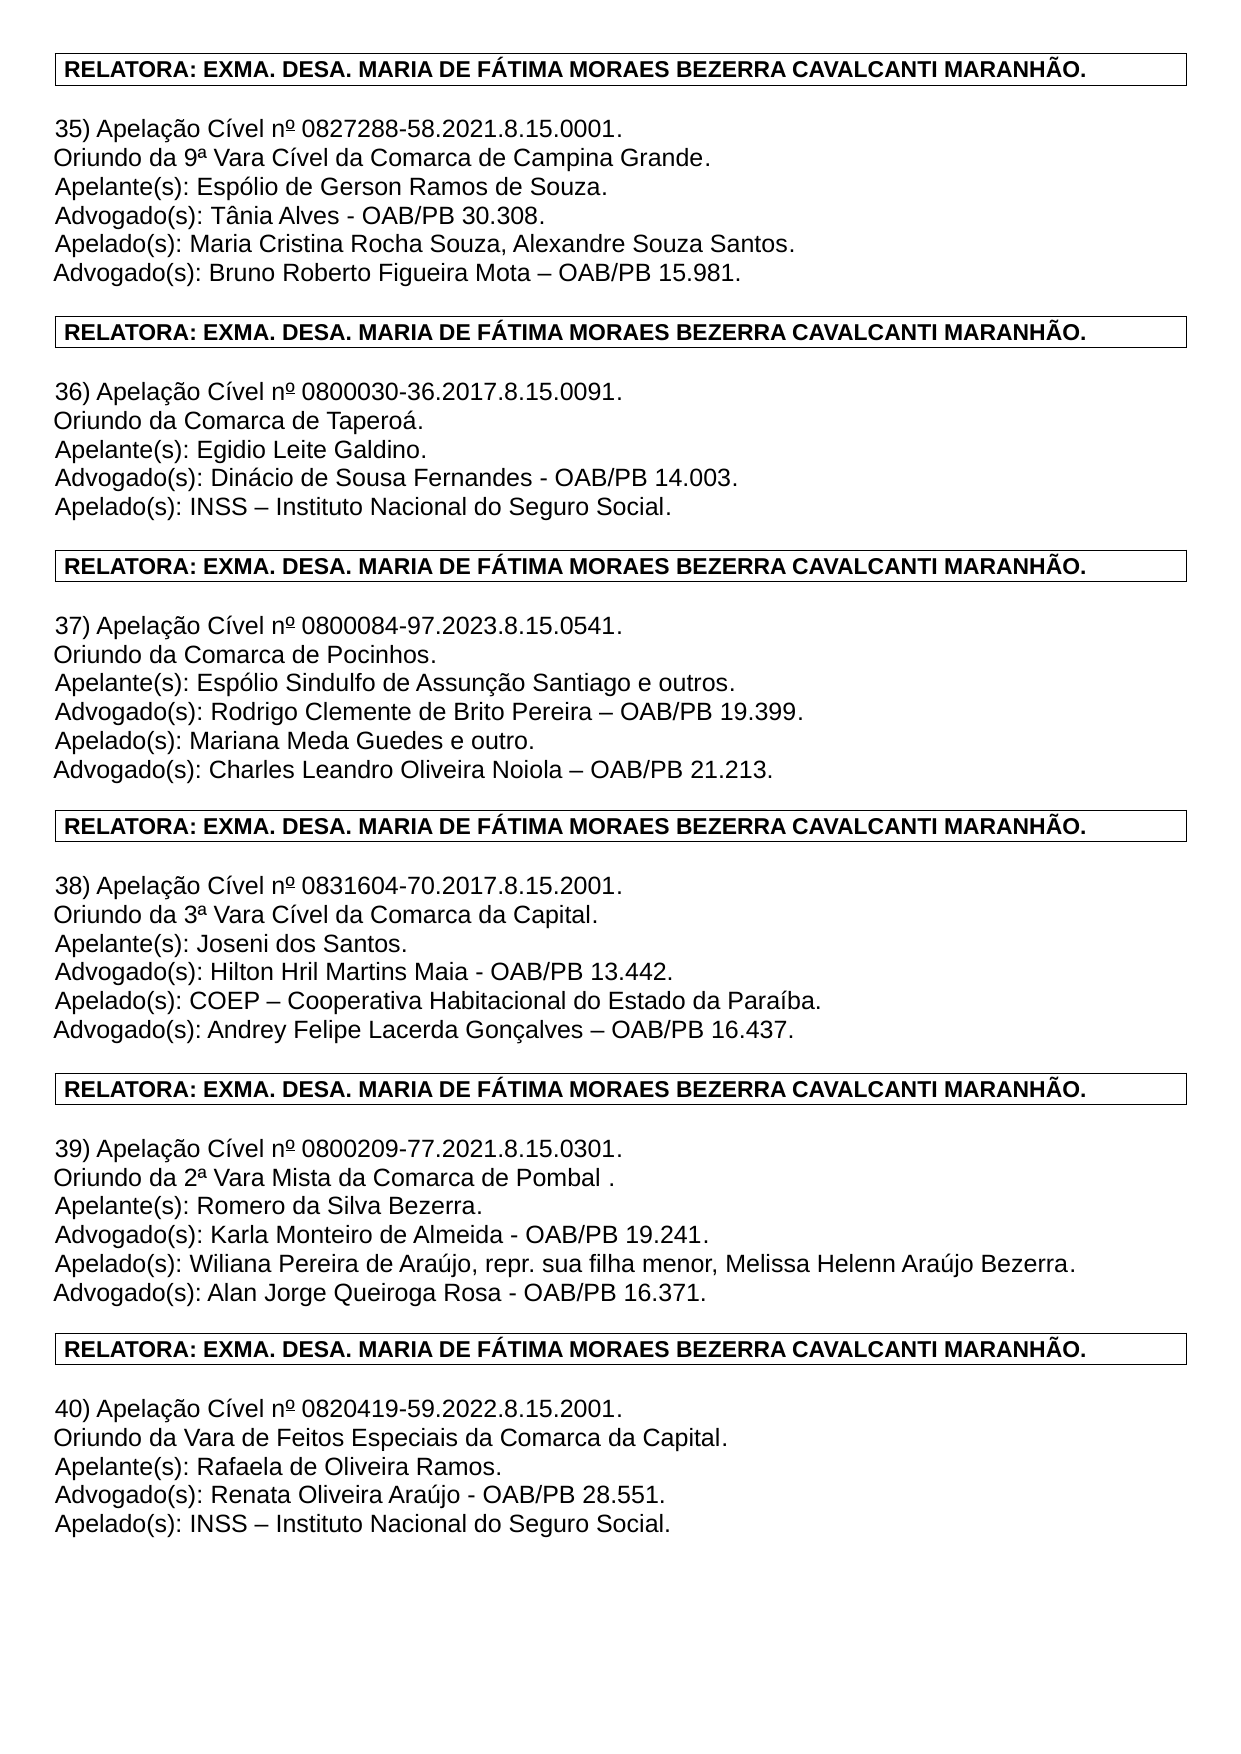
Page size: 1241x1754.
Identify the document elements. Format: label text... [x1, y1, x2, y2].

text Advogado(s): Dinácio de Sousa Fernandes - OAB/PB 14.003. [54, 463, 1187, 492]
text Advogado(s): Rodrigo Clemente de Brito Pereira – OAB/PB 19.399. [54, 697, 1187, 726]
text Advogado(s): Bruno Roberto Figueira Mota – OAB/PB 15.981. [53, 258, 992, 287]
text 40) Apelação Cível nº 0820419-59.2022.8.15.2001. [54, 1394, 1187, 1423]
text Apelado(s): Mariana Meda Guedes e outro. [54, 726, 1187, 755]
text Apelado(s): Maria Cristina Rocha Souza, Alexandre Souza Santos. [54, 229, 1187, 258]
text Apelante(s): Egidio Leite Galdino. [54, 434, 1187, 463]
text Apelante(s): Espólio de Gerson Ramos de Souza. [54, 172, 1187, 201]
text 39) Apelação Cível nº 0800209-77.2021.8.15.0301. [54, 1134, 1187, 1162]
text Apelado(s): INSS – Instituto Nacional do Seguro Social. [54, 492, 1187, 521]
text Oriundo da Vara de Feitos Especiais da Comarca da Capital. [53, 1423, 1187, 1451]
text Oriundo da 3ª Vara Cível da Comarca da Capital. [53, 900, 1187, 929]
text Advogado(s): Andrey Felipe Lacerda Gonçalves – OAB/PB 16.437. [53, 1015, 992, 1044]
text Advogado(s): Tânia Alves - OAB/PB 30.308. [54, 201, 1187, 229]
text Oriundo da 2ª Vara Mista da Comarca de Pombal . [53, 1162, 1187, 1191]
text 38) Apelação Cível nº 0831604-70.2017.8.15.2001. [54, 871, 1187, 900]
text RELATORA: EXMA. DESA. MARIA DE FÁTIMA MORAES BEZERRA CAVALCANTI MARANHÃO. [56, 317, 1186, 347]
text Advogado(s): Renata Oliveira Araújo - OAB/PB 28.551. [54, 1480, 1187, 1509]
text Advogado(s): Karla Monteiro de Almeida - OAB/PB 19.241. [54, 1220, 1187, 1249]
text Apelado(s): Wiliana Pereira de Araújo, repr. sua filha menor, Melissa Helenn Araújo Bezerra. [54, 1249, 1187, 1277]
text Advogado(s): Alan Jorge Queiroga Rosa - OAB/PB 16.371. [53, 1277, 992, 1306]
text 37) Apelação Cível nº 0800084-97.2023.8.15.0541. [54, 611, 1187, 640]
text Oriundo da Comarca de Taperoá. [53, 406, 1187, 434]
text Apelado(s): COEP – Cooperativa Habitacional do Estado da Paraíba. [54, 986, 1187, 1015]
text Apelante(s): Espólio Sindulfo de Assunção Santiago e outros. [54, 668, 1187, 697]
text 35) Apelação Cível nº 0827288-58.2021.8.15.0001. [54, 114, 1187, 143]
text 36) Apelação Cível nº 0800030-36.2017.8.15.0091. [54, 377, 1187, 406]
text Advogado(s): Hilton Hril Martins Maia - OAB/PB 13.442. [54, 957, 1187, 986]
text Oriundo da 9ª Vara Cível da Comarca de Campina Grande. [53, 143, 1187, 172]
text Advogado(s): Charles Leandro Oliveira Noiola – OAB/PB 21.213. [53, 755, 992, 783]
text Apelante(s): Rafaela de Oliveira Ramos. [54, 1451, 1187, 1480]
text RELATORA: EXMA. DESA. MARIA DE FÁTIMA MORAES BEZERRA CAVALCANTI MARANHÃO. [56, 811, 1186, 841]
text Apelado(s): INSS – Instituto Nacional do Seguro Social. [54, 1509, 1187, 1538]
text RELATORA: EXMA. DESA. MARIA DE FÁTIMA MORAES BEZERRA CAVALCANTI MARANHÃO. [56, 1334, 1186, 1364]
text RELATORA: EXMA. DESA. MARIA DE FÁTIMA MORAES BEZERRA CAVALCANTI MARANHÃO. [56, 551, 1186, 581]
text RELATORA: EXMA. DESA. MARIA DE FÁTIMA MORAES BEZERRA CAVALCANTI MARANHÃO. [56, 1074, 1186, 1104]
text Apelante(s): Romero da Silva Bezerra. [54, 1191, 1187, 1220]
text Oriundo da Comarca de Pocinhos. [53, 640, 1187, 668]
text RELATORA: EXMA. DESA. MARIA DE FÁTIMA MORAES BEZERRA CAVALCANTI MARANHÃO. [56, 54, 1186, 85]
text Apelante(s): Joseni dos Santos. [54, 929, 1187, 957]
